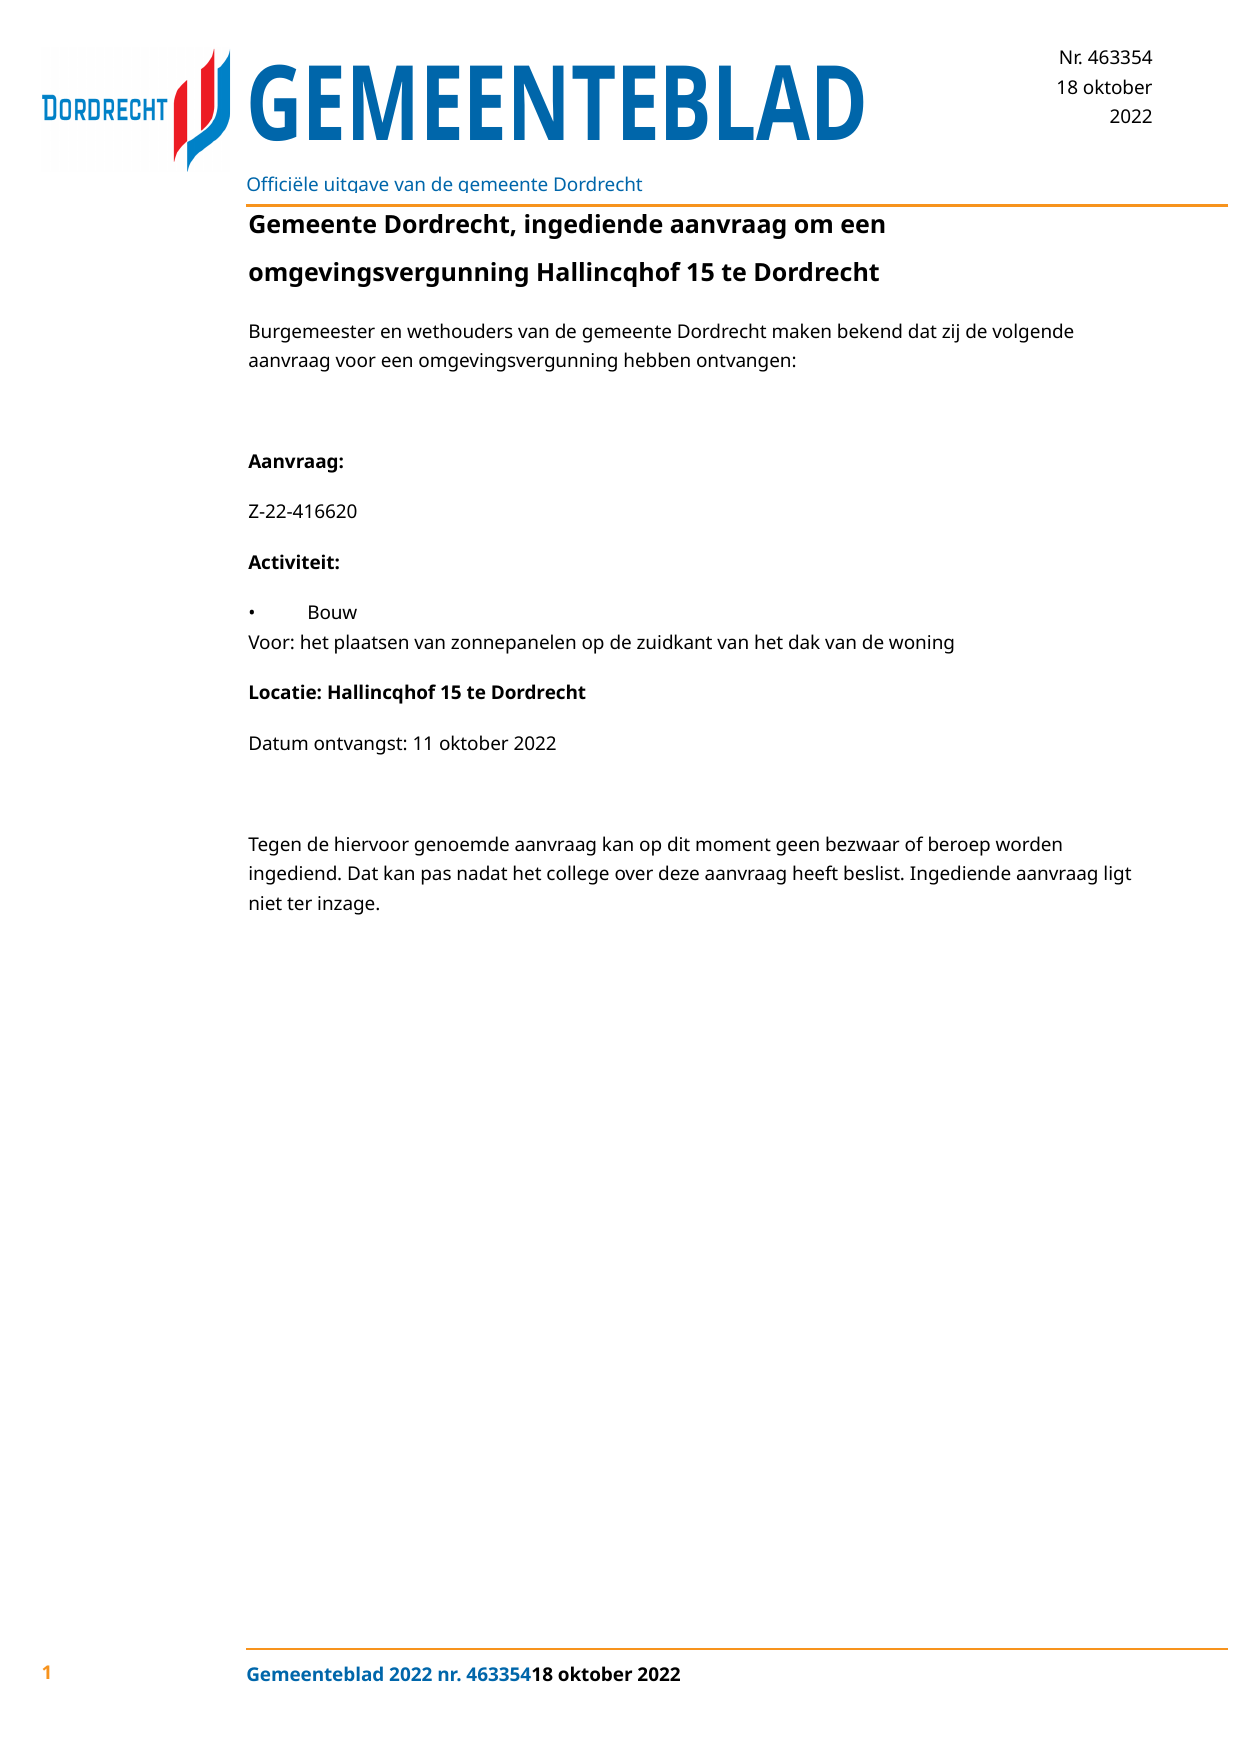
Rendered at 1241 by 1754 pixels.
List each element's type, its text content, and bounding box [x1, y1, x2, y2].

text Activiteit: [248, 549, 1152, 575]
text Voor: het plaatsen van zonnepanelen op de zuidkant van het dak van de woning [248, 629, 1152, 655]
text Z-22-416620 [248, 499, 1152, 524]
text Gemeente Dordrecht, ingediende aanvraag om een omgevingsvergunning Hallincqhof 15 te Dordrecht [248, 207, 1152, 288]
text Tegen de hiervoor genoemde aanvraag kan op dit moment geen bezwaar of beroep worden ingediend. Dat kan pas nadat het college over deze aanvraag heeft beslist. Ingediende aanvraag ligt niet ter inzage. [248, 831, 1152, 916]
list Bouw [248, 599, 1152, 625]
text Locatie: Hallincqhof 15 te Dordrecht [248, 679, 1152, 705]
picture [41, 47, 231, 172]
text Burgemeester en wethouders van de gemeente Dordrecht maken bekend dat zij de volgende aanvraag voor een omgevingsvergunning hebben ontvangen: [248, 318, 1152, 373]
text Datum ontvangst: 11 oktober 2022 [248, 730, 1152, 756]
text Aanvraag: [248, 448, 1152, 474]
